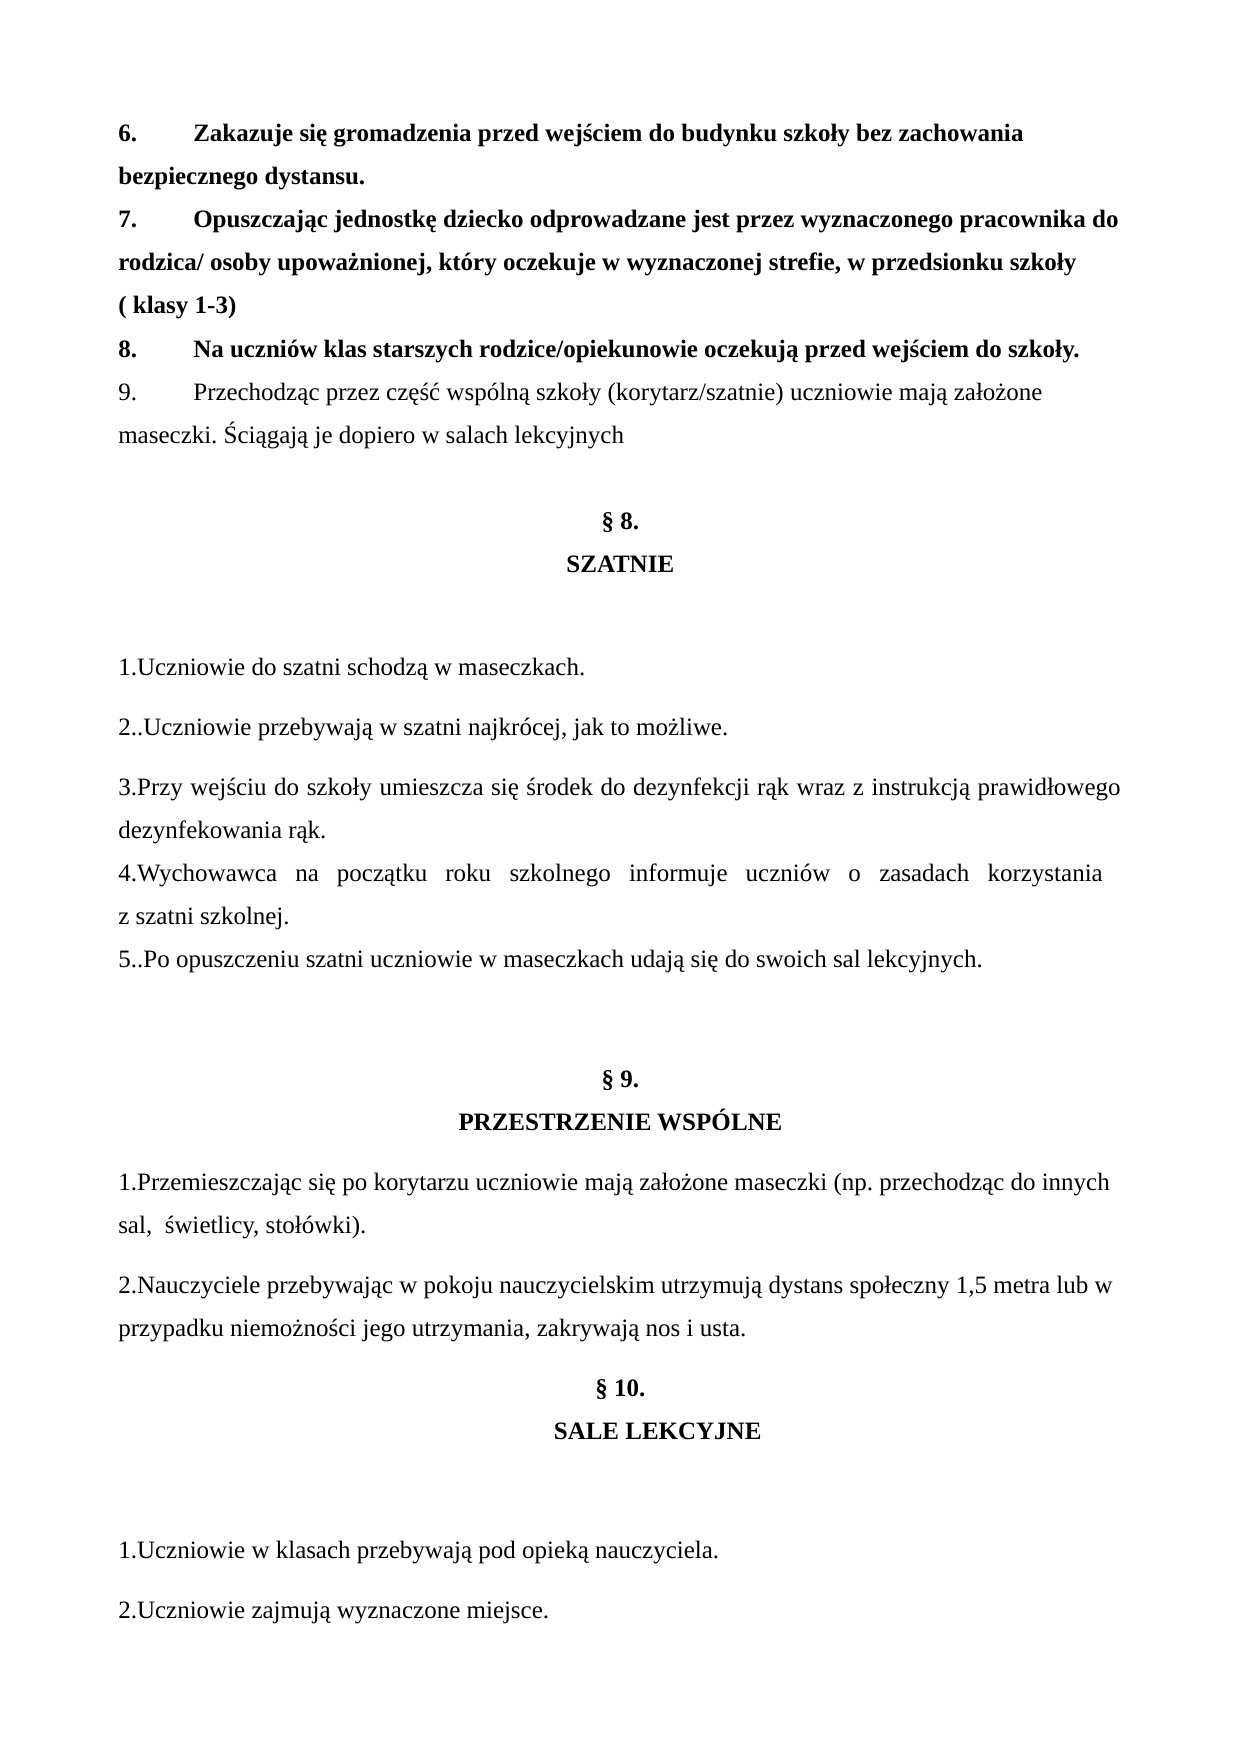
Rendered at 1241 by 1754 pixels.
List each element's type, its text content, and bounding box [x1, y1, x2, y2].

list 2..Uczniowie przebywają w szatni najkrócej, jak to możliwe. [118, 712, 1122, 741]
text SZATNIE [118, 549, 1122, 578]
text SALE LEKCYJNE [193, 1416, 1122, 1444]
text § 9. [118, 1064, 1122, 1093]
list 1.Uczniowie w klasach przebywają pod opieką nauczyciela. [118, 1535, 1122, 1564]
list Przechodząc przez część wspólną szkoły (korytarz/szatnie) uczniowie mają założone maseczki. Ściągają je dopiero w salach lekcyjnych [118, 377, 1122, 449]
list Na uczniów klas starszych rodzice/opiekunowie oczekują przed wejściem do szkoły. [118, 334, 1122, 362]
list 1.Przemieszczając się po korytarzu uczniowie mają założone maseczki (np. przechodząc do innych sal, świetlicy, stołówki). [118, 1167, 1122, 1239]
list 5..Po opuszczeniu szatni uczniowie w maseczkach udają się do swoich sal lekcyjnych. [118, 944, 1122, 973]
text PRZESTRZENIE WSPÓLNE [118, 1107, 1122, 1136]
list 4.Wychowawca na początku roku szkolnego informuje uczniów o zasadach korzystania z szatni szkolnej. [118, 858, 1122, 930]
list Zakazuje się gromadzenia przed wejściem do budynku szkoły bez zachowania bezpiecznego dystansu. [118, 118, 1122, 190]
list Opuszczając jednostkę dziecko odprowadzane jest przez wyznaczonego pracownika do rodzica/ osoby upoważnionej, który oczekuje w wyznaczonej strefie, w przedsionku szkoły ( klasy 1-3) [118, 204, 1122, 319]
text § 10. [118, 1373, 1122, 1401]
text 1.Uczniowie do szatni schodzą w maseczkach. [118, 652, 1122, 681]
text § 8. [118, 506, 1122, 535]
list 2.Uczniowie zajmują wyznaczone miejsce. [118, 1595, 1122, 1624]
list 2.Nauczyciele przebywając w pokoju nauczycielskim utrzymują dystans społeczny 1,5 metra lub w przypadku niemożności jego utrzymania, zakrywają nos i usta. [118, 1270, 1122, 1342]
list 3.Przy wejściu do szkoły umieszcza się środek do dezynfekcji rąk wraz z instrukcją prawidłowego dezynfekowania rąk. [118, 772, 1122, 844]
